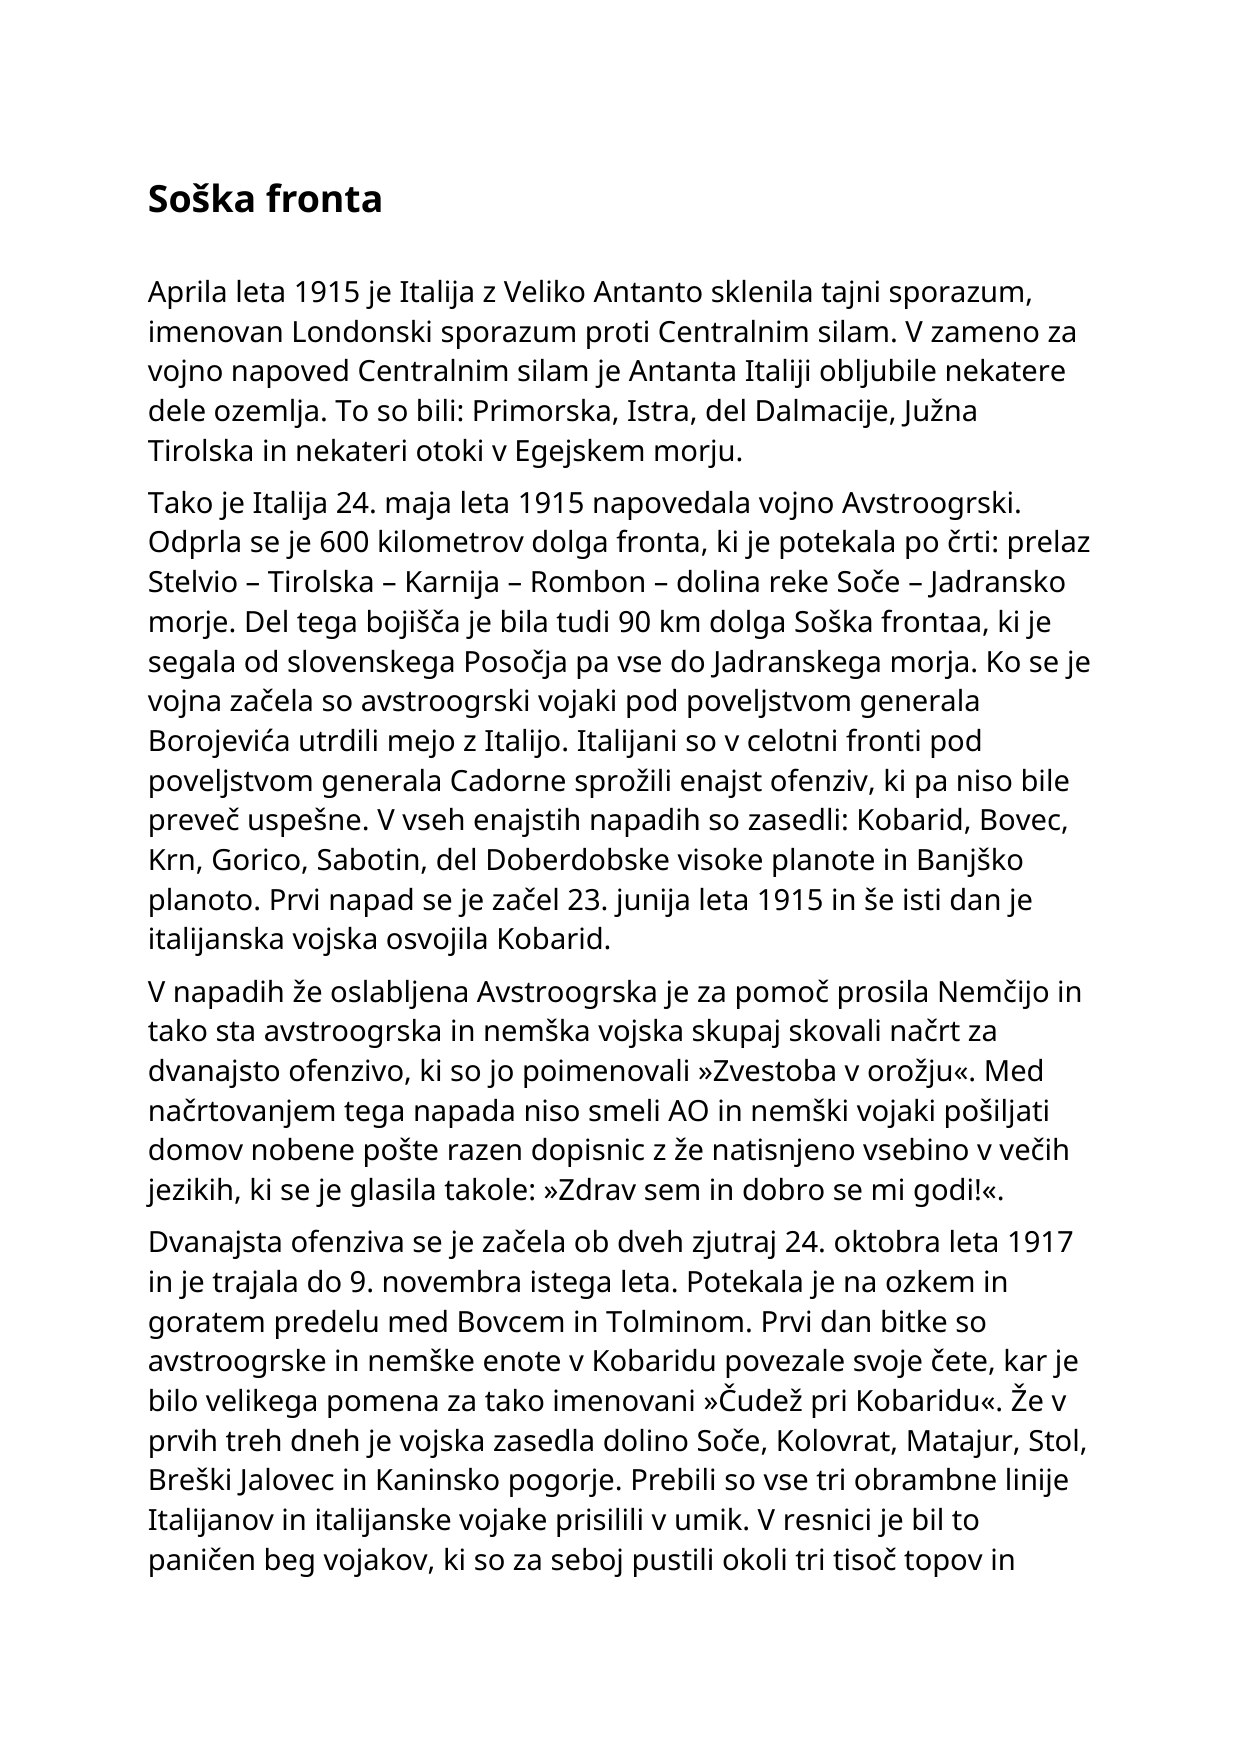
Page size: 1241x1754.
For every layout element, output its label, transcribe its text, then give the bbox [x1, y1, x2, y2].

text Dvanajsta ofenziva se je začela ob dveh zjutraj 24. oktobra leta 1917 in je trajala do 9. novembra istega leta. Potekala je na ozkem in goratem predelu med Bovcem in Tolminom. Prvi dan bitke so avstroogrske in nemške enote v Kobaridu povezale svoje čete, kar je bilo velikega pomena za tako imenovani »Čudež pri Kobaridu«. Že v prvih treh dneh je vojska zasedla dolino Soče, Kolovrat, Matajur, Stol, Breški Jalovec in Kaninsko pogorje. Prebili so vse tri obrambne linije Italijanov in italijanske vojake prisilili v umik. V resnici je bil to paničen beg vojakov, ki so za seboj pustili okoli tri tisoč topov in [148, 1221, 1093, 1579]
text V napadih že oslabljena Avstroogrska je za pomoč prosila Nemčijo in tako sta avstroogrska in nemška vojska skupaj skovali načrt za dvanajsto ofenzivo, ki so jo poimenovali »Zvestoba v orožju«. Med načrtovanjem tega napada niso smeli AO in nemški vojaki pošiljati domov nobene pošte razen dopisnic z že natisnjeno vsebino v večih jezikih, ki se je glasila takole: »Zdrav sem in dobro se mi godi!«. [148, 971, 1093, 1209]
text Aprila leta 1915 je Italija z Veliko Antanto sklenila tajni sporazum, imenovan Londonski sporazum proti Centralnim silam. V zameno za vojno napoved Centralnim silam je Antanta Italiji obljubile nekatere dele ozemlja. To so bili: Primorska, Istra, del Dalmacije, Južna Tirolska in nekateri otoki v Egejskem morju. [148, 271, 1093, 469]
text Tako je Italija 24. maja leta 1915 napovedala vojno Avstroogrski. Odprla se je 600 kilometrov dolga fronta, ki je potekala po črti: prelaz Stelvio – Tirolska – Karnija – Rombon – dolina reke Soče – Jadransko morje. Del tega bojišča je bila tudi 90 km dolga Soška frontaa, ki je segala od slovenskega Posočja pa vse do Jadranskega morja. Ko se je vojna začela so avstroogrski vojaki pod poveljstvom generala Borojevića utrdili mejo z Italijo. Italijani so v celotni fronti pod poveljstvom generala Cadorne sprožili enajst ofenziv, ki pa niso bile preveč uspešne. V vseh enajstih napadih so zasedli: Kobarid, Bovec, Krn, Gorico, Sabotin, del Doberdobske visoke planote in Banjško planoto. Prvi napad se je začel 23. junija leta 1915 in še isti dan je italijanska vojska osvojila Kobarid. [148, 482, 1093, 958]
subtitle Soška fronta [148, 173, 1093, 224]
